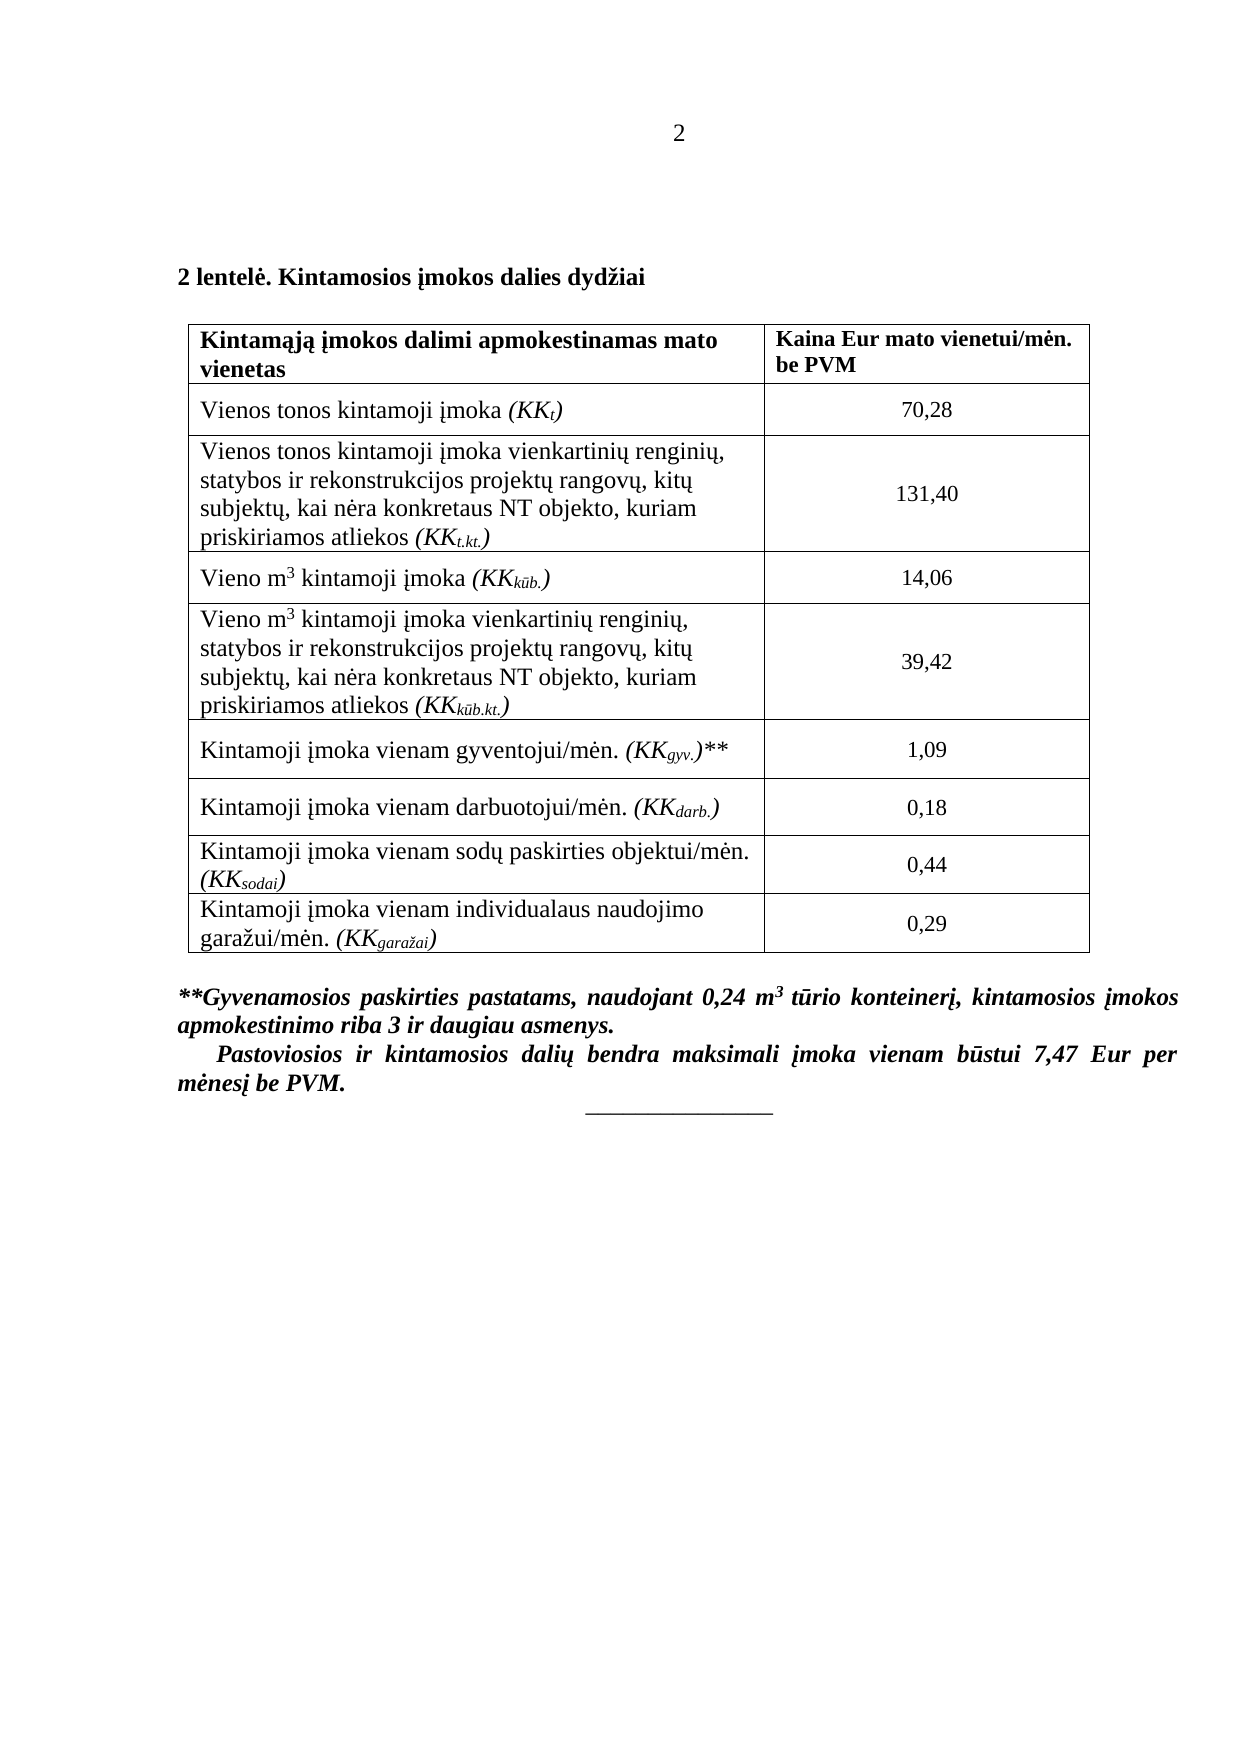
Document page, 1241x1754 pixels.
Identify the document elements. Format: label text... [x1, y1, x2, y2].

table_cell Vieno m3 kintamoji įmoka vienkartinių renginių, statybos ir rekonstrukcijos projektų rangovų, kitų subjektų, kai nėra konkretaus NT objekto, kuriam priskiriamos atliekos (KKkūb.kt.) [189, 604, 764, 719]
table_cell 1,09 [765, 720, 1089, 778]
table_cell 0,29 [765, 894, 1089, 952]
table_cell Kintamoji įmoka vienam darbuotojui/mėn. (KKdarb.) [189, 779, 764, 835]
table_cell Kintamoji įmoka vienam gyventojui/mėn. (KKgyv.)** [189, 720, 764, 778]
table_cell Vieno m3 kintamoji įmoka (KKkūb.) [189, 552, 764, 603]
table_cell Kintamoji įmoka vienam individualaus naudojimo garažui/mėn. (KKgaražai) [189, 894, 764, 952]
table_cell 14,06 [765, 552, 1089, 603]
table_header Kaina Eur mato vienetui/mėn. be PVM [765, 325, 1089, 383]
table_cell 131,40 [765, 436, 1089, 551]
table_header Kintamąją įmokos dalimi apmokestinamas mato vienetas [189, 325, 764, 383]
table_cell 39,42 [765, 604, 1089, 719]
table_cell 0,44 [765, 836, 1089, 893]
table_cell Kintamoji įmoka vienam sodų paskirties objektui/mėn. (KKsodai) [189, 836, 764, 893]
text ––––––––––––––– [177, 1097, 1181, 1125]
text 2 lentelė. Kintamosios įmokos dalies dydžiai [177, 262, 1181, 291]
text **Gyvenamosios paskirties pastatams, naudojant 0,24 m3 tūrio konteinerį, kintamosios įmokos apmokestinimo riba 3 ir daugiau asmenys. [177, 982, 1181, 1039]
text Pastoviosios ir kintamosios dalių bendra maksimali įmoka vienam būstui 7,47 Eur per mėnesį be PVM. [177, 1039, 1181, 1097]
table_cell Vienos tonos kintamoji įmoka vienkartinių renginių, statybos ir rekonstrukcijos projektų rangovų, kitų subjektų, kai nėra konkretaus NT objekto, kuriam priskiriamos atliekos (KKt.kt.) [189, 436, 764, 551]
table_cell 0,18 [765, 779, 1089, 835]
table_cell Vienos tonos kintamoji įmoka (KKt) [189, 384, 764, 435]
table_cell 70,28 [765, 384, 1089, 435]
